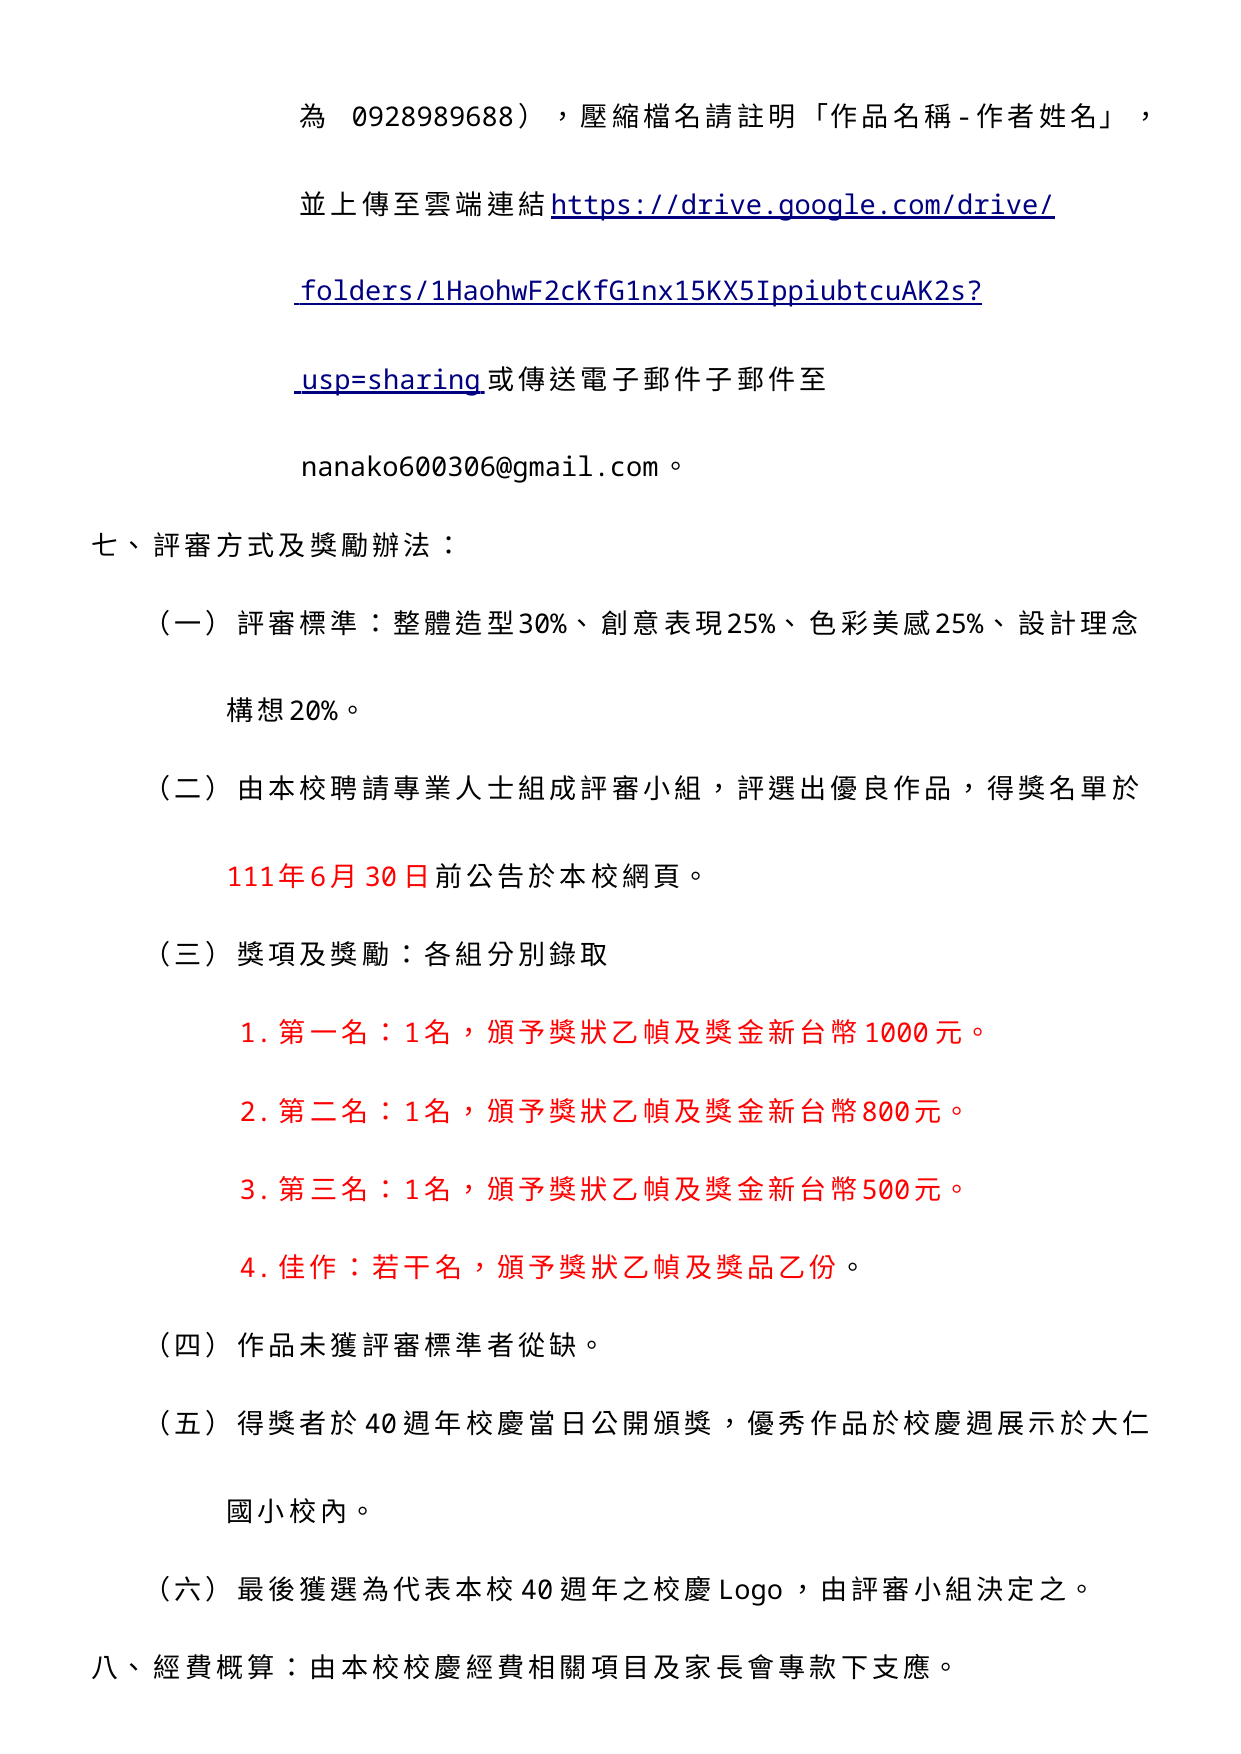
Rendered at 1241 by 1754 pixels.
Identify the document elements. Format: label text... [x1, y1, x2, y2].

text 八、經費概算：由本校校慶經費相關項目及家長會專款下支應。 [89, 1624, 1151, 1687]
text （六）最後獲選為代表本校40週年之校慶Logo，由評審小組決定之。 [139, 1546, 1151, 1608]
text 2.第二名：1名，頒予獎狀乙幀及獎金新台幣800元。 [226, 1067, 1151, 1130]
text 4.佳作：若干名，頒予獎狀乙幀及獎品乙份。 [226, 1224, 1151, 1286]
text 1.第一名：1名，頒予獎狀乙幀及獎金新台幣1000元。 [226, 989, 1151, 1052]
text 3.第三名：1名，頒予獎狀乙幀及獎金新台幣500元。 [226, 1146, 1151, 1208]
text （四）作品未獲評審標準者從缺。 [139, 1302, 1151, 1365]
text 七、評審方式及獎勵辦法： [89, 502, 1151, 564]
text （一）評審標準：整體造型30%、創意表現25%、色彩美感25%、設計理念構想20%。 [139, 580, 1151, 730]
text （二）由本校聘請專業人士組成評審小組，評選出優良作品，得獎名單於111年6月30日前公告於本校網頁。 [139, 745, 1151, 895]
text 備註：若有電子檔請以 RAR 或 ZIP 等壓縮軟體壓縮為 1 個檔案後設定密碼 （密碼設定方式為報名表內之聯絡電話數字，如聯絡電話為04-23134545，密碼則為 0423134545 ，或手機號碼 0928-989688，密碼則為 0928989688），壓縮檔名請註明「作品名稱-作者姓名」，並上傳至雲端連結https://drive.google.com/drive/folders/1HaohwF2cKfG1nx15KX5IppiubtcuAK2s?usp=sharing或傳送電子郵件子郵件至nanako600306@gmail.com。 [226, 73, 1151, 486]
text （三）獎項及獎勵：各組分別錄取 [139, 911, 1151, 974]
text （五）得獎者於40週年校慶當日公開頒獎，優秀作品於校慶週展示於大仁國小校內。 [139, 1380, 1151, 1530]
